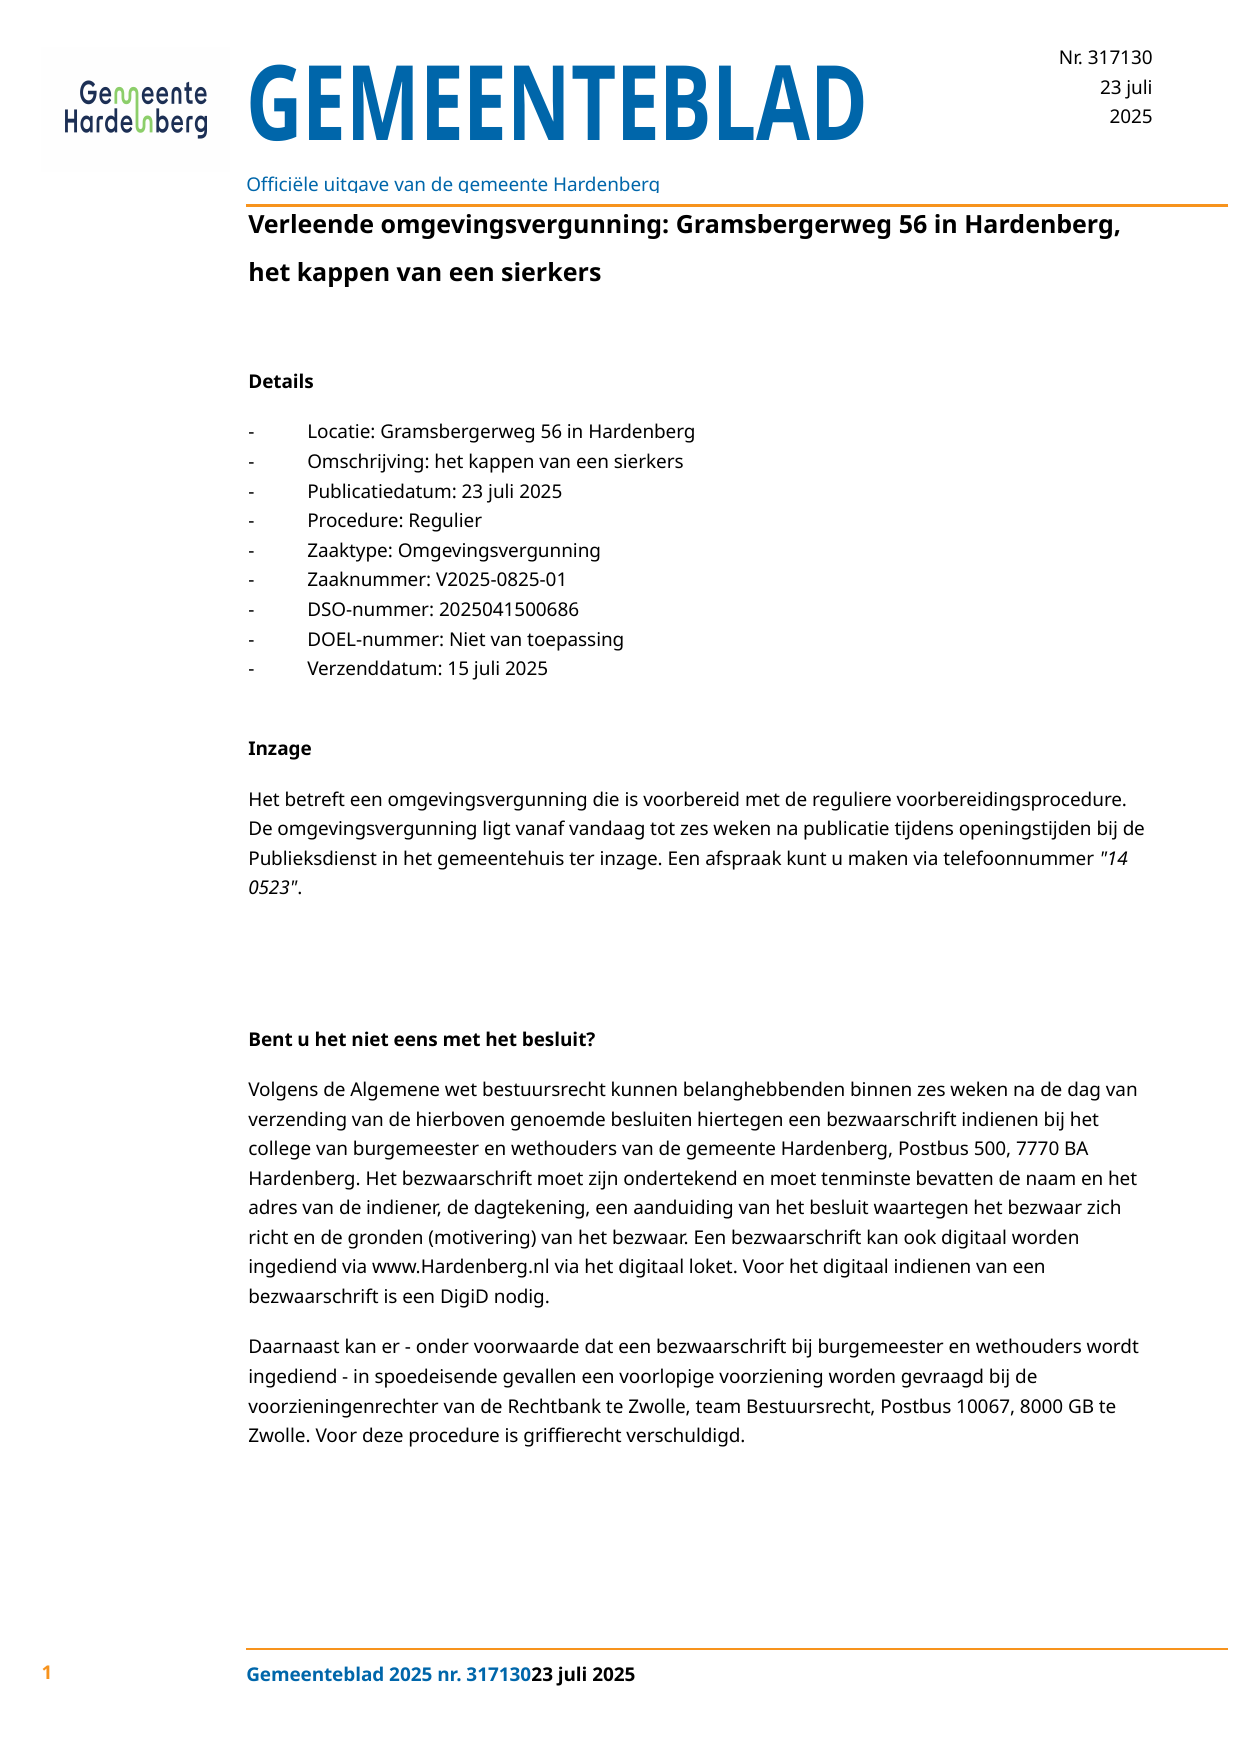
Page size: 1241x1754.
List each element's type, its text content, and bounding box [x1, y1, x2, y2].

text Volgens de Algemene wet bestuursrecht kunnen belanghebbenden binnen zes weken na de dag van verzending van de hierboven genoemde besluiten hiertegen een bezwaarschrift indienen bij het college van burgemeester en wethouders van de gemeente Hardenberg, Postbus 500, 7770 BA Hardenberg. Het bezwaarschrift moet zijn ondertekend en moet tenminste bevatten de naam en het adres van de indiener, de dagtekening, een aanduiding van het besluit waartegen het bezwaar zich richt en de gronden (motivering) van het bezwaar. Een bezwaarschrift kan ook digitaal worden ingediend via www.Hardenberg.nl via het digitaal loket. Voor het digitaal indienen van een bezwaarschrift is een DigiD nodig. [248, 1076, 1152, 1309]
text Verleende omgevingsvergunning: Gramsbergerweg 56 in Hardenberg, het kappen van een sierkers [248, 207, 1152, 288]
picture [41, 47, 231, 172]
list DOEL-nummer: Niet van toepassing [248, 626, 1152, 652]
list DSO-nummer: 2025041500686 [248, 596, 1152, 622]
list Publicatiedatum: 23 juli 2025 [248, 478, 1152, 504]
text Inzage [248, 735, 1152, 761]
text Daarnaast kan er - onder voorwaarde dat een bezwaarschrift bij burgemeester en wethouders wordt ingediend - in spoedeisende gevallen een voorlopige voorziening worden gevraagd bij de voorzieningenrechter van de Rechtbank te Zwolle, team Bestuursrecht, Postbus 10067, 8000 GB te Zwolle. Voor deze procedure is griffierecht verschuldigd. [248, 1334, 1152, 1448]
list Verzenddatum: 15 juli 2025 [248, 655, 1152, 681]
list Omschrijving: het kappen van een sierkers [248, 448, 1152, 474]
text Details [248, 368, 1152, 394]
text Het betreft een omgevingsvergunning die is voorbereid met de reguliere voorbereidingsprocedure. De omgevingsvergunning ligt vanaf vandaag tot zes weken na publicatie tijdens openingstijden bij de Publieksdienst in het gemeentehuis ter inzage. Een afspraak kunt u maken via telefoonnummer "14 0523". [248, 786, 1152, 900]
text Bent u het niet eens met het besluit? [248, 1026, 1152, 1052]
list Locatie: Gramsbergerweg 56 in Hardenberg [248, 419, 1152, 444]
list Zaaknummer: V2025-0825-01 [248, 567, 1152, 592]
list Procedure: Regulier [248, 507, 1152, 533]
list Zaaktype: Omgevingsvergunning [248, 537, 1152, 563]
